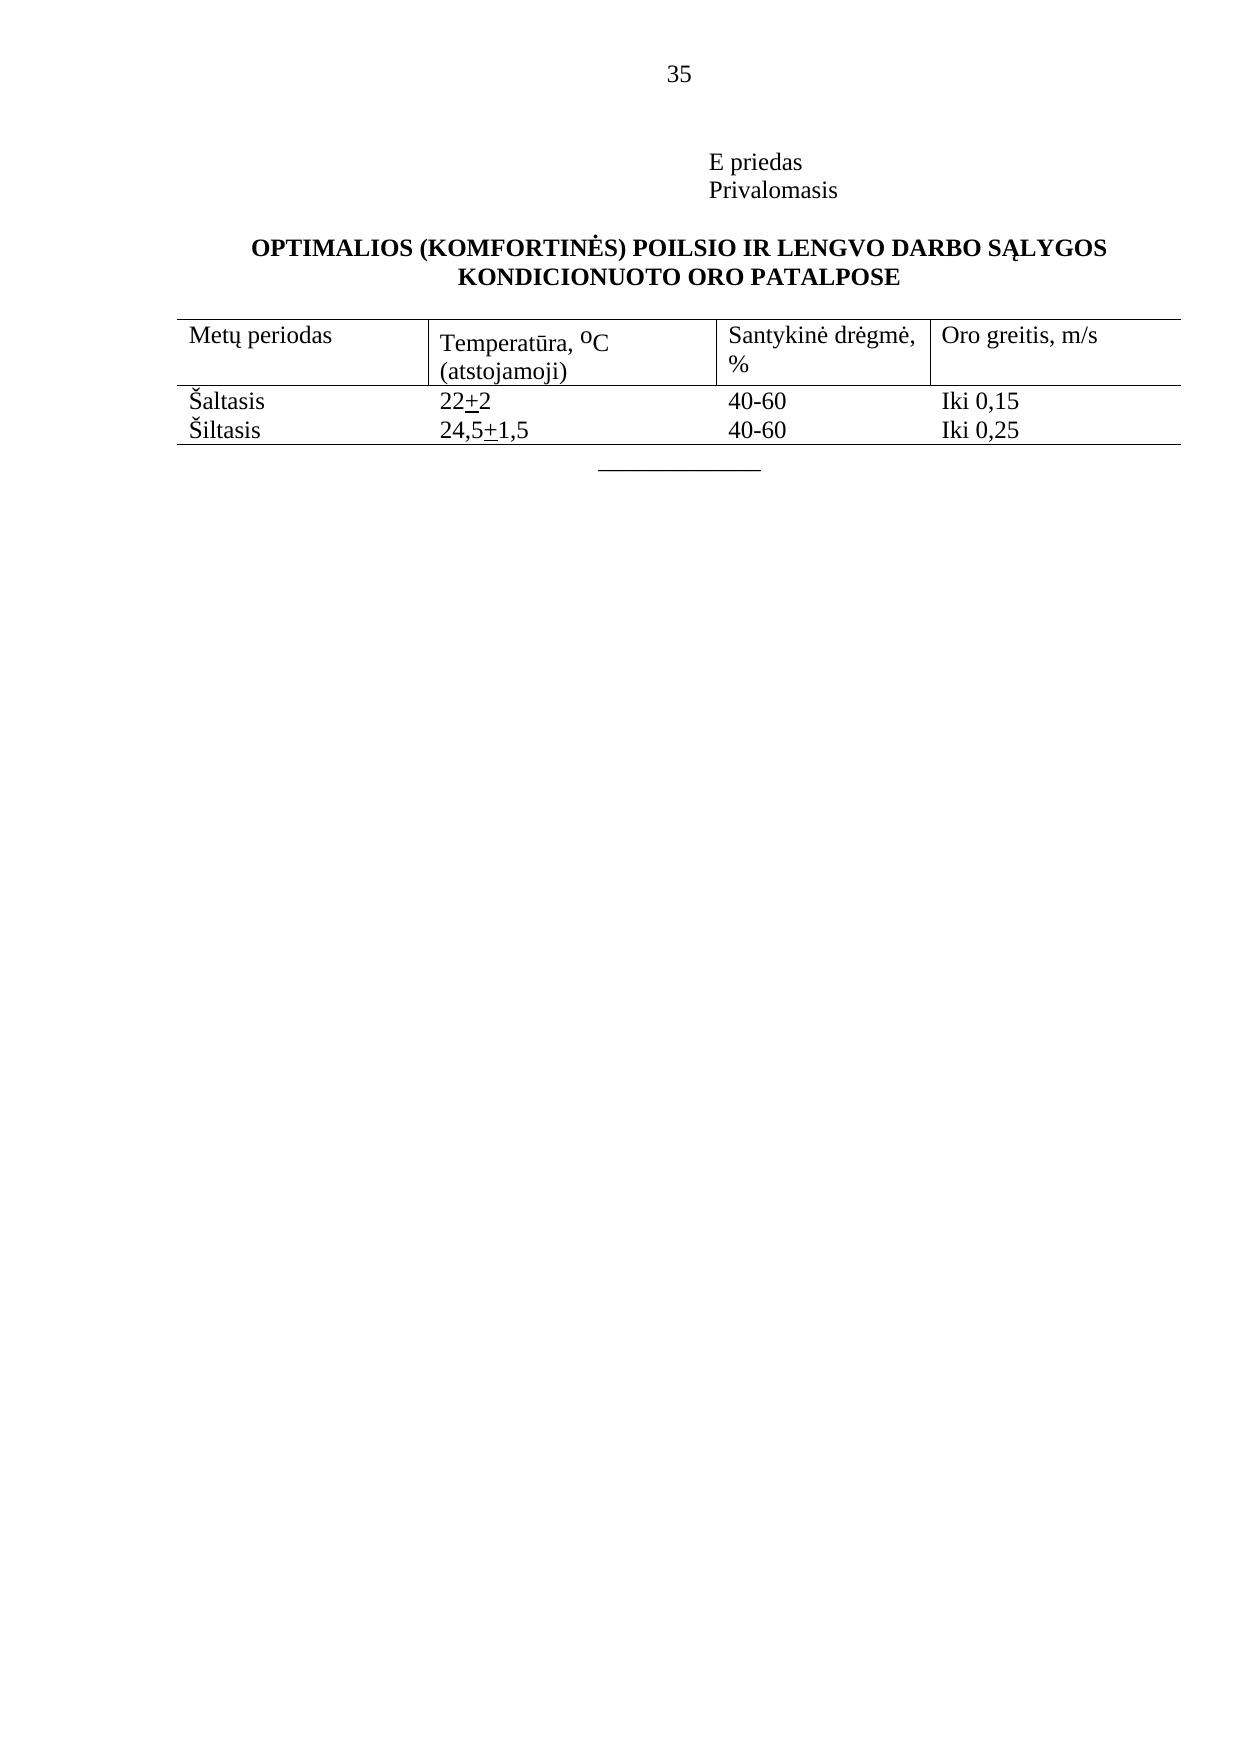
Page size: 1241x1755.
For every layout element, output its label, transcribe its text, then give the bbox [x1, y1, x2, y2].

table_header Santykinė drėgmė, % [717, 320, 930, 385]
table_header Oro greitis, m/s [931, 320, 1181, 385]
text E priedas [177, 147, 1181, 176]
table_header Metų periodas [177, 320, 428, 385]
table_cell 22+2 [428, 386, 717, 415]
table_cell 40-60 [717, 386, 930, 415]
text _____________ [177, 445, 1181, 473]
text Privalomasis [177, 176, 1181, 204]
table_cell Šiltasis [177, 415, 428, 444]
table_cell Iki 0,15 [930, 386, 1181, 415]
table_cell 24,5+1,5 [428, 415, 717, 444]
table_cell 40-60 [717, 415, 930, 444]
table_header Temperatūra, oC (atstojamoji) [429, 320, 716, 385]
table_cell Šaltasis [177, 386, 428, 415]
table_cell Iki 0,25 [930, 415, 1181, 444]
text Optimalios (komfortinės) poilsio ir lengvo darbo sąlygos kondicionuoto oro patalpose [177, 233, 1181, 291]
